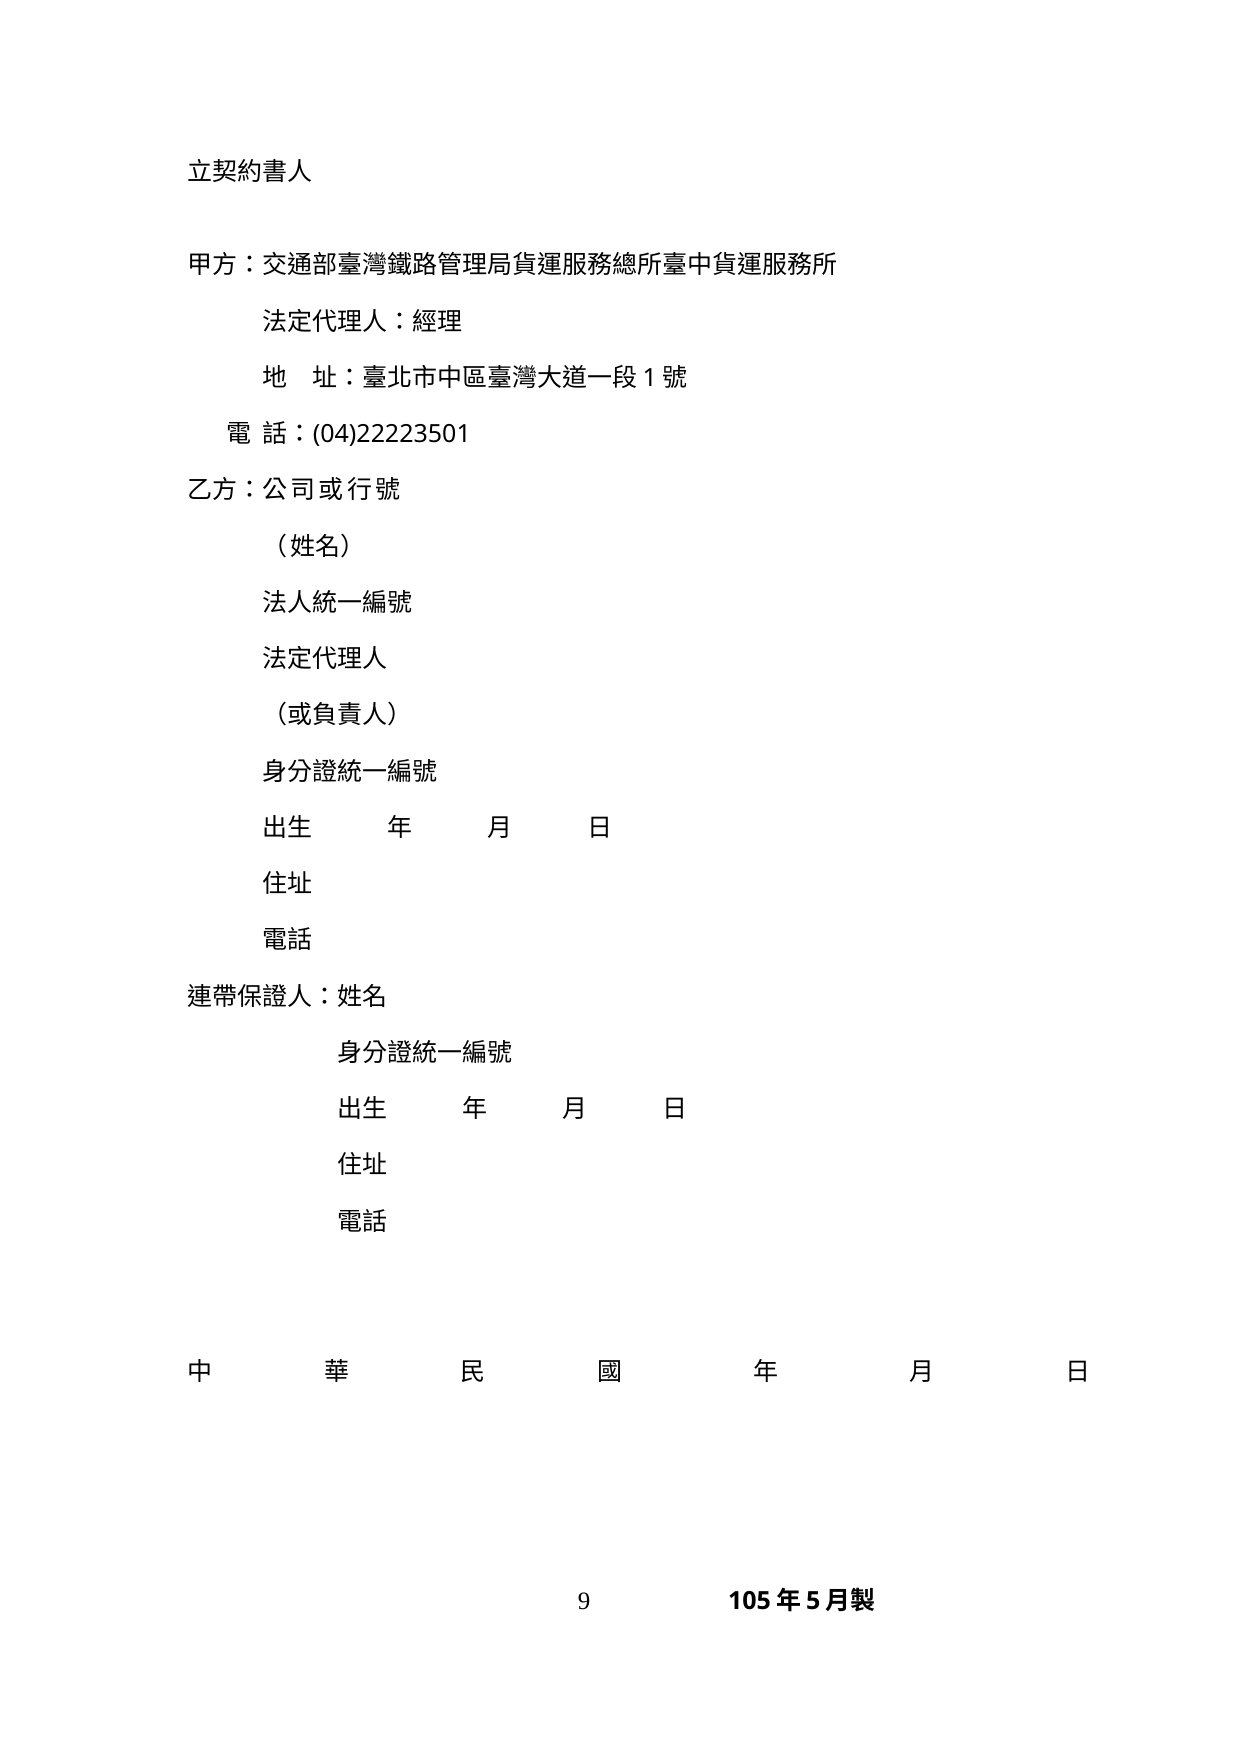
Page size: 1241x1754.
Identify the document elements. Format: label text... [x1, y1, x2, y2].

text 連帶保證人：姓名 [187, 975, 1053, 1012]
text 甲方：交通部臺灣鐵路管理局貨運服務總所臺中貨運服務所 [187, 244, 1053, 281]
text 立契約書人 [187, 150, 1047, 187]
text 身分證統一編號 [337, 1031, 1053, 1069]
text 住址 [337, 1144, 1053, 1181]
text 住址 [262, 862, 1053, 900]
text （或負責人） [262, 694, 1053, 731]
text 出生 年 月 日 [262, 806, 1053, 844]
text 電話 [262, 919, 1053, 956]
text 地 址：臺北市中區臺灣大道一段1號 [262, 356, 1053, 394]
text 法人統一編號 [262, 581, 1053, 619]
text 身分證統一編號 [262, 750, 1053, 787]
text 出生 年 月 日 [337, 1087, 1053, 1125]
text （姓名） [262, 525, 1053, 562]
text 電 話：(04)22223501 [187, 412, 1053, 450]
text 電話 [337, 1200, 1053, 1237]
text 乙方：公司或行號 [187, 469, 1053, 506]
text 法定代理人 [262, 637, 1053, 675]
text 法定代理人：經理 [262, 300, 1053, 337]
text 中 華 民 國 年 月 日 [187, 1350, 1092, 1387]
